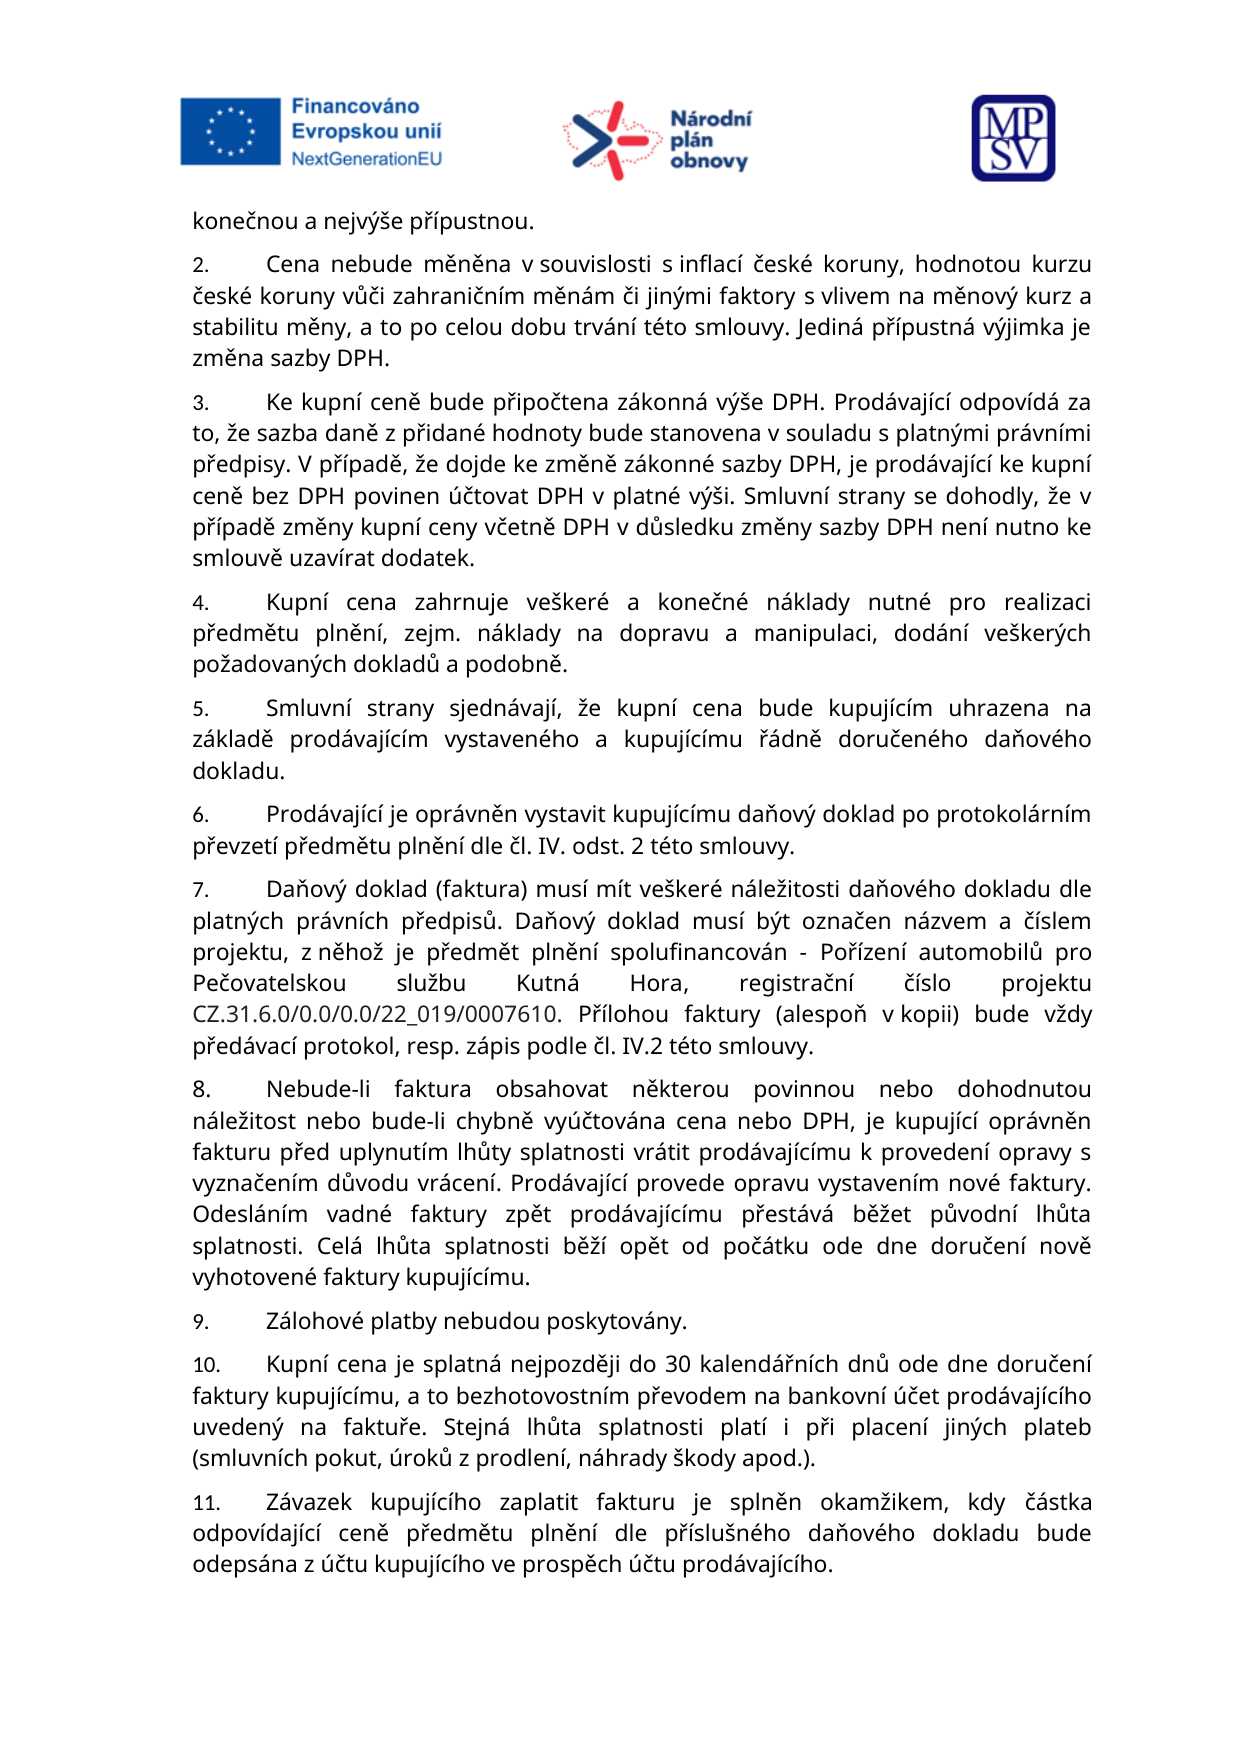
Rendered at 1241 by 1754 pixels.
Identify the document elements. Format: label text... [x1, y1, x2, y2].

list Daňový doklad (faktura) musí mít veškeré náležitosti daňového dokladu dle platných právních předpisů. Daňový doklad musí být označen názvem a číslem projektu, z něhož je předmět plnění spolufinancován - Pořízení automobilů pro Pečovatelskou službu Kutná Hora, registrační číslo projektu CZ.31.6.0/0.0/0.0/22_019/0007610. Přílohou faktury (alespoň v kopii) bude vždy předávací protokol, resp. zápis podle čl. IV.2 této smlouvy. [192, 873, 1093, 1061]
list Ke kupní ceně bude připočtena zákonná výše DPH. Prodávající odpovídá za to, že sazba daně z přidané hodnoty bude stanovena v souladu s platnými právními předpisy. V případě, že dojde ke změně zákonné sazby DPH, je prodávající ke kupní ceně bez DPH povinen účtovat DPH v platné výši. Smluvní strany se dohodly, že v případě změny kupní ceny včetně DPH v důsledku změny sazby DPH není nutno ke smlouvě uzavírat dodatek. [192, 386, 1093, 573]
list Nebude-li faktura obsahovat některou povinnou nebo dohodnutou náležitost nebo bude-li chybně vyúčtována cena nebo DPH, je kupující oprávněn fakturu před uplynutím lhůty splatnosti vrátit prodávajícímu k provedení opravy s vyznačením důvodu vrácení. Prodávající provede opravu vystavením nové faktury. Odesláním vadné faktury zpět prodávajícímu přestává běžet původní lhůta splatnosti. Celá lhůta splatnosti běží opět od počátku ode dne doručení nově vyhotovené faktury kupujícímu. [192, 1073, 1093, 1292]
list Zálohové platby nebudou poskytovány. [192, 1305, 1093, 1336]
list konečnou a nejvýše přípustnou. [192, 205, 1093, 236]
list Smluvní strany sjednávají, že kupní cena bude kupujícím uhrazena na základě prodávajícím vystaveného a kupujícímu řádně doručeného daňového dokladu. [192, 692, 1093, 786]
list Prodávající je oprávněn vystavit kupujícímu daňový doklad po protokolárním převzetí předmětu plnění dle čl. IV. odst. 2 této smlouvy. [192, 798, 1093, 861]
list Cena nebude měněna v souvislosti s inflací české koruny, hodnotou kurzu české koruny vůči zahraničním měnám či jinými faktory s vlivem na měnový kurz a stabilitu měny, a to po celou dobu trvání této smlouvy. Jediná přípustná výjimka je změna sazby DPH. [192, 248, 1093, 373]
list Kupní cena zahrnuje veškeré a konečné náklady nutné pro realizaci předmětu plnění, zejm. náklady na dopravu a manipulaci, dodání veškerých požadovaných dokladů a podobně. [192, 586, 1093, 680]
list Kupní cena je splatná nejpozději do 30 kalendářních dnů ode dne doručení faktury kupujícímu, a to bezhotovostním převodem na bankovní účet prodávajícího uvedený na faktuře. Stejná lhůta splatnosti platí i při placení jiných plateb (smluvních pokut, úroků z prodlení, náhrady škody apod.). [192, 1348, 1093, 1473]
list Závazek kupujícího zaplatit fakturu je splněn okamžikem, kdy částka odpovídající ceně předmětu plnění dle příslušného daňového dokladu bude odepsána z účtu kupujícího ve prospěch účtu prodávajícího. [192, 1486, 1093, 1580]
